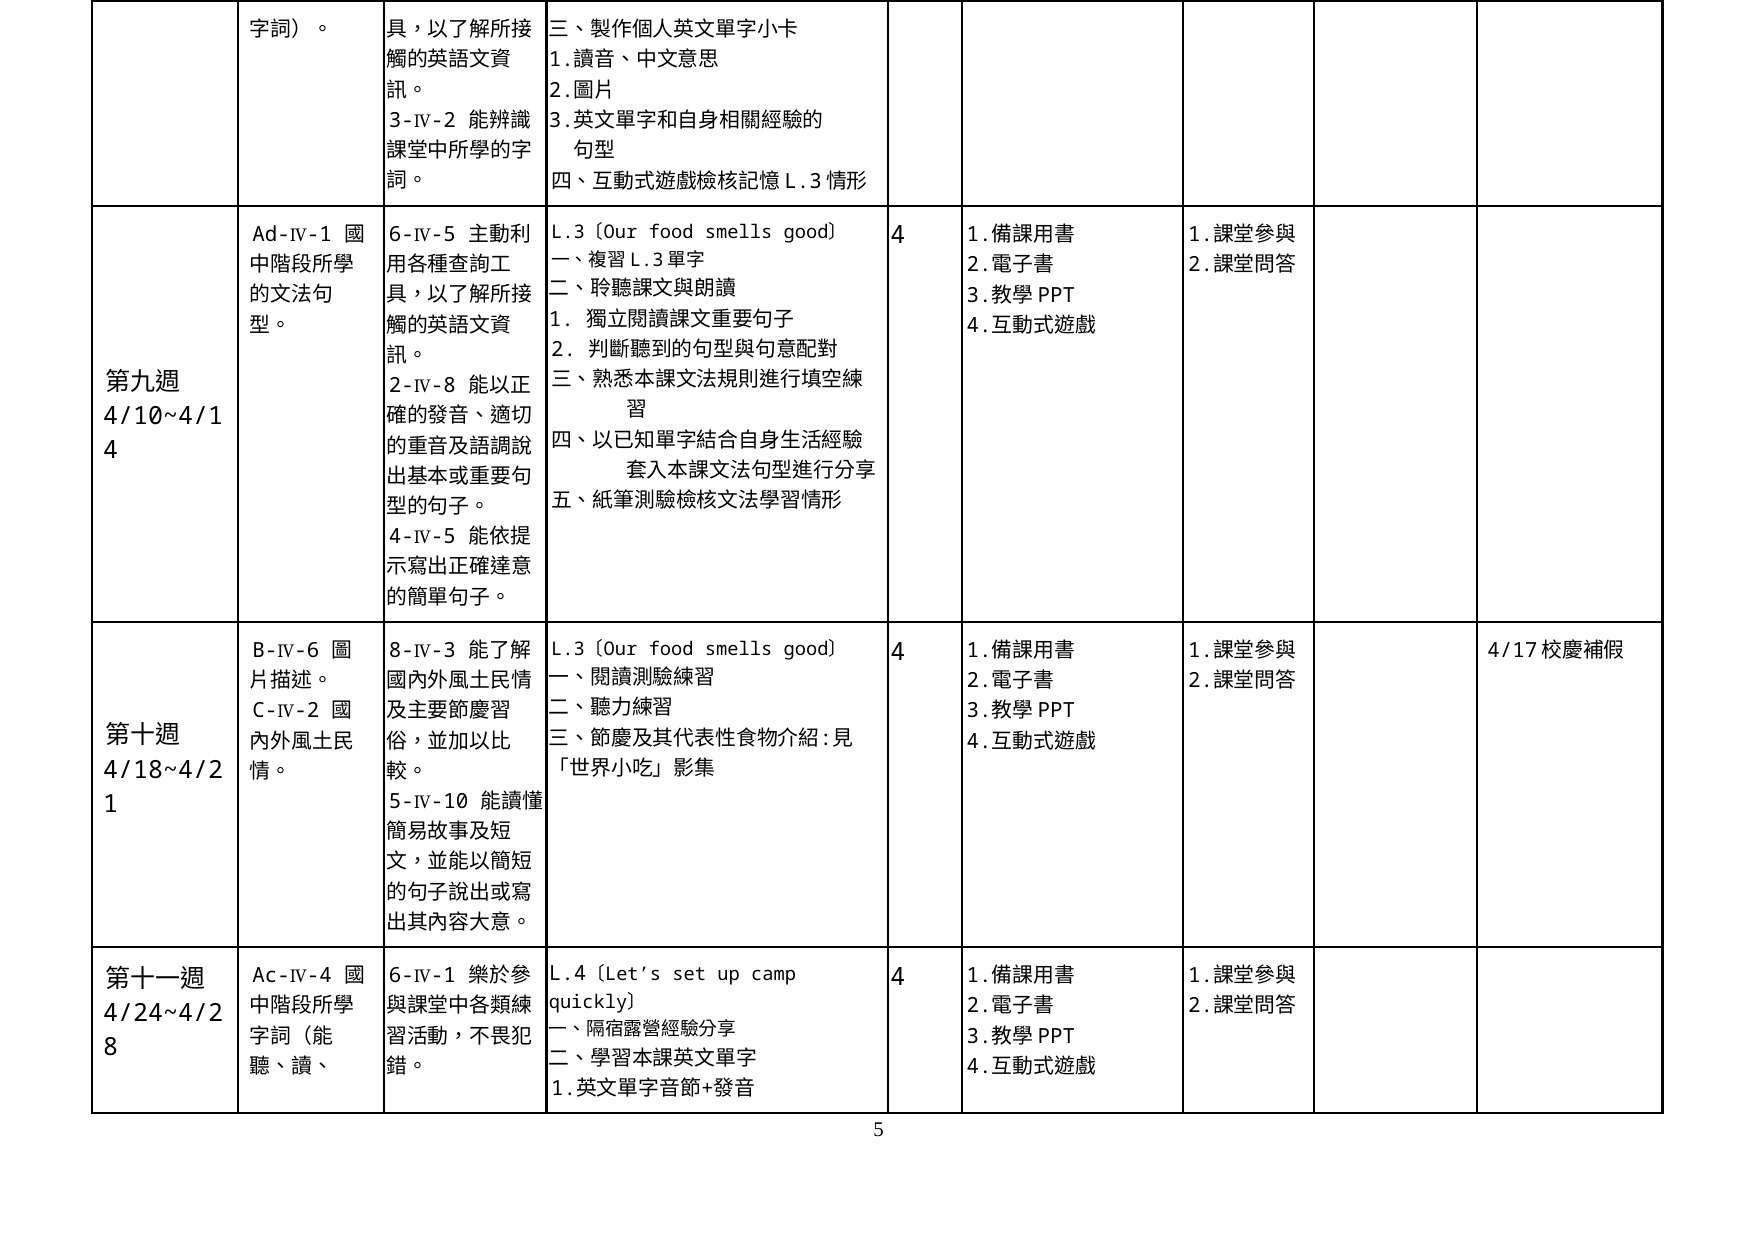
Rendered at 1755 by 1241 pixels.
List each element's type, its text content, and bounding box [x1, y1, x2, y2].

table_cell 第十一週4/24~4/28 [93, 948, 237, 1112]
table_cell 具，以了解所接觸的英語文資訊。 3-Ⅳ-2 能辨識課堂中所學的字詞。 [385, 2, 545, 205]
table_cell 6-Ⅳ-5 主動利用各種查詢工具，以了解所接觸的英語文資訊。 2-Ⅳ-8 能以正確的發音、適切的重音及語調說出基本或重要句型的句子。 4-Ⅳ-5 能依提示寫出正確達意的簡單句子。 [385, 207, 545, 621]
table_cell L.3〔Our food smells good〕 一、閱讀測驗練習 二、聽力練習 三、節慶及其代表性食物介紹:見「世界小吃」影集 [548, 623, 887, 946]
table_cell 6-Ⅳ-1 樂於參與課堂中各類練習活動，不畏犯錯。 [385, 948, 545, 1112]
table_cell 4 [889, 623, 961, 946]
table_cell L.4〔Let’s set up camp quickly〕 一、隔宿露營經驗分享 二、學習本課英文單字 1.英文單字音節+發音 [548, 948, 887, 1112]
table_cell 三、製作個人英文單字小卡 1.讀音、中文意思 2.圖片 3.英文單字和自身相關經驗的 句型 四、互動式遊戲檢核記憶L.3情形 [548, 2, 887, 205]
table_cell [1315, 623, 1476, 946]
table_cell 4 [889, 948, 961, 1112]
table_cell 第十週4/18~4/21 [93, 623, 237, 946]
table_cell 4 [889, 207, 961, 621]
table_cell [1478, 207, 1661, 621]
table_cell [1315, 207, 1476, 621]
table_cell 8-Ⅳ-3 能了解國內外風土民情及主要節慶習俗，並加以比較。 5-Ⅳ-10 能讀懂簡易故事及短文，並能以簡短的句子說出或寫出其內容大意。 [385, 623, 545, 946]
table_cell Ad-Ⅳ-1 國中階段所學的文法句型。 [239, 207, 383, 621]
table_cell 1.備課用書 2.電子書 3.教學PPT 4.互動式遊戲 [963, 623, 1182, 946]
table_cell [1478, 2, 1661, 205]
table_cell 4/17校慶補假 [1478, 623, 1661, 946]
table_cell [1184, 2, 1313, 205]
table_cell 第九週4/10~4/14 [93, 207, 237, 621]
table_cell [1315, 2, 1476, 205]
table_cell [963, 2, 1182, 205]
table_cell 1.課堂參與 2.課堂問答 [1184, 623, 1313, 946]
table_cell [889, 2, 961, 205]
table_cell [93, 2, 237, 205]
table_cell L.3〔Our food smells good〕 一、複習L.3單字 二、聆聽課文與朗讀 1. 獨立閱讀課文重要句子 2. 判斷聽到的句型與句意配對 三、熟悉本課文法規則進行填空練 習 四、以已知單字結合自身生活經驗 套入本課文法句型進行分享 五、紙筆測驗檢核文法學習情形 [548, 207, 887, 621]
table_cell 1.課堂參與 2.課堂問答 [1184, 948, 1313, 1112]
table_cell 1.備課用書 2.電子書 3.教學PPT 4.互動式遊戲 [963, 948, 1182, 1112]
table_cell [1478, 948, 1661, 1112]
table_cell 字詞）。 [239, 2, 383, 205]
table_cell 1.備課用書 2.電子書 3.教學PPT 4.互動式遊戲 [963, 207, 1182, 621]
table_cell Ac-Ⅳ-4 國中階段所學字詞（能聽、讀、 [239, 948, 383, 1112]
table_cell B-Ⅳ-6 圖片描述。 C-Ⅳ-2 國內外風土民情。 [239, 623, 383, 946]
table_cell 1.課堂參與 2.課堂問答 [1184, 207, 1313, 621]
table_cell [1315, 948, 1476, 1112]
